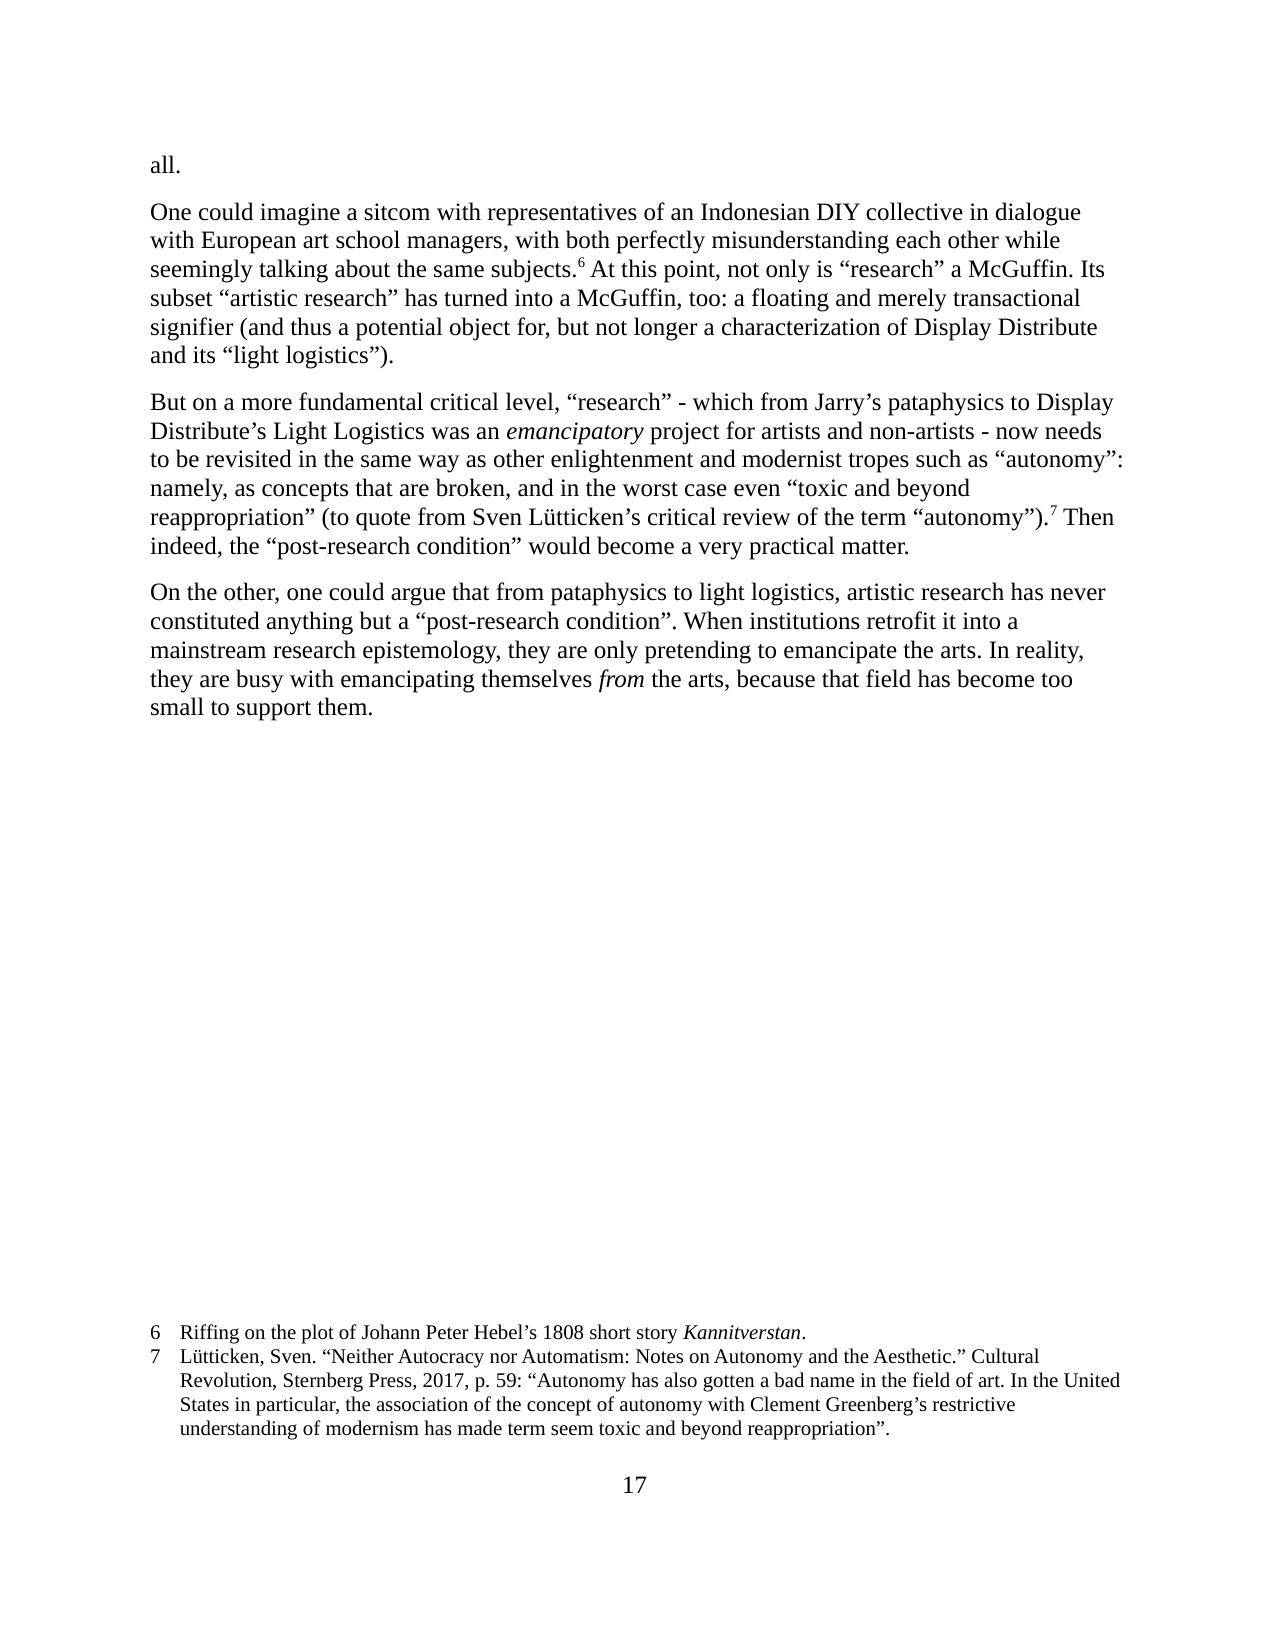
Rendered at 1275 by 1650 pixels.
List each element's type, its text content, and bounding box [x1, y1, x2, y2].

text Riffing on the plot of Johann Peter Hebel’s 1808 short story Kannitverstan. [150, 1320, 1125, 1344]
text But on a more fundamental critical level, “research” - which from Jarry’s pataphysics to Display Distribute’s Light Logistics was an emancipatory project for artists and non-artists - now needs to be revisited in the same way as other enlightenment and modernist tropes such as “autonomy”: namely, as concepts that are broken, and in the worst case even “toxic and beyond reappropriation” (to quote from Sven Lütticken’s critical review of the term “autonomy”). Then indeed, the “post-research condition” would become a very practical matter. [150, 387, 1125, 559]
text Lütticken, Sven. “Neither Autocracy nor Automatism: Notes on Autonomy and the Aesthetic.” Cultural Revolution, Sternberg Press, 2017, p. 59: “Autonomy has also gotten a bad name in the field of art. In the United States in particular, the association of the concept of autonomy with Clement Greenberg’s restrictive understanding of modernism has made term seem toxic and beyond reappropriation”. [150, 1344, 1125, 1440]
text On the other, one could argue that from pataphysics to light logistics, artistic research has never constituted anything but a “post-research condition”. When institutions retrofit it into a mainstream research epistemology, they are only pretending to emancipate the arts. In reality, they are busy with emancipating themselves from the arts, because that field has become too small to support them. [150, 577, 1125, 721]
text all. [150, 150, 1125, 179]
text One could imagine a sitcom with representatives of an Indonesian DIY collective in dialogue with European art school managers, with both perfectly misunderstanding each other while seemingly talking about the same subjects. At this point, not only is “research” a McGuffin. Its subset “artistic research” has turned into a McGuffin, too: a floating and merely transactional signifier (and thus a potential object for, but not longer a characterization of Display Distribute and its “light logistics”). [150, 197, 1125, 369]
